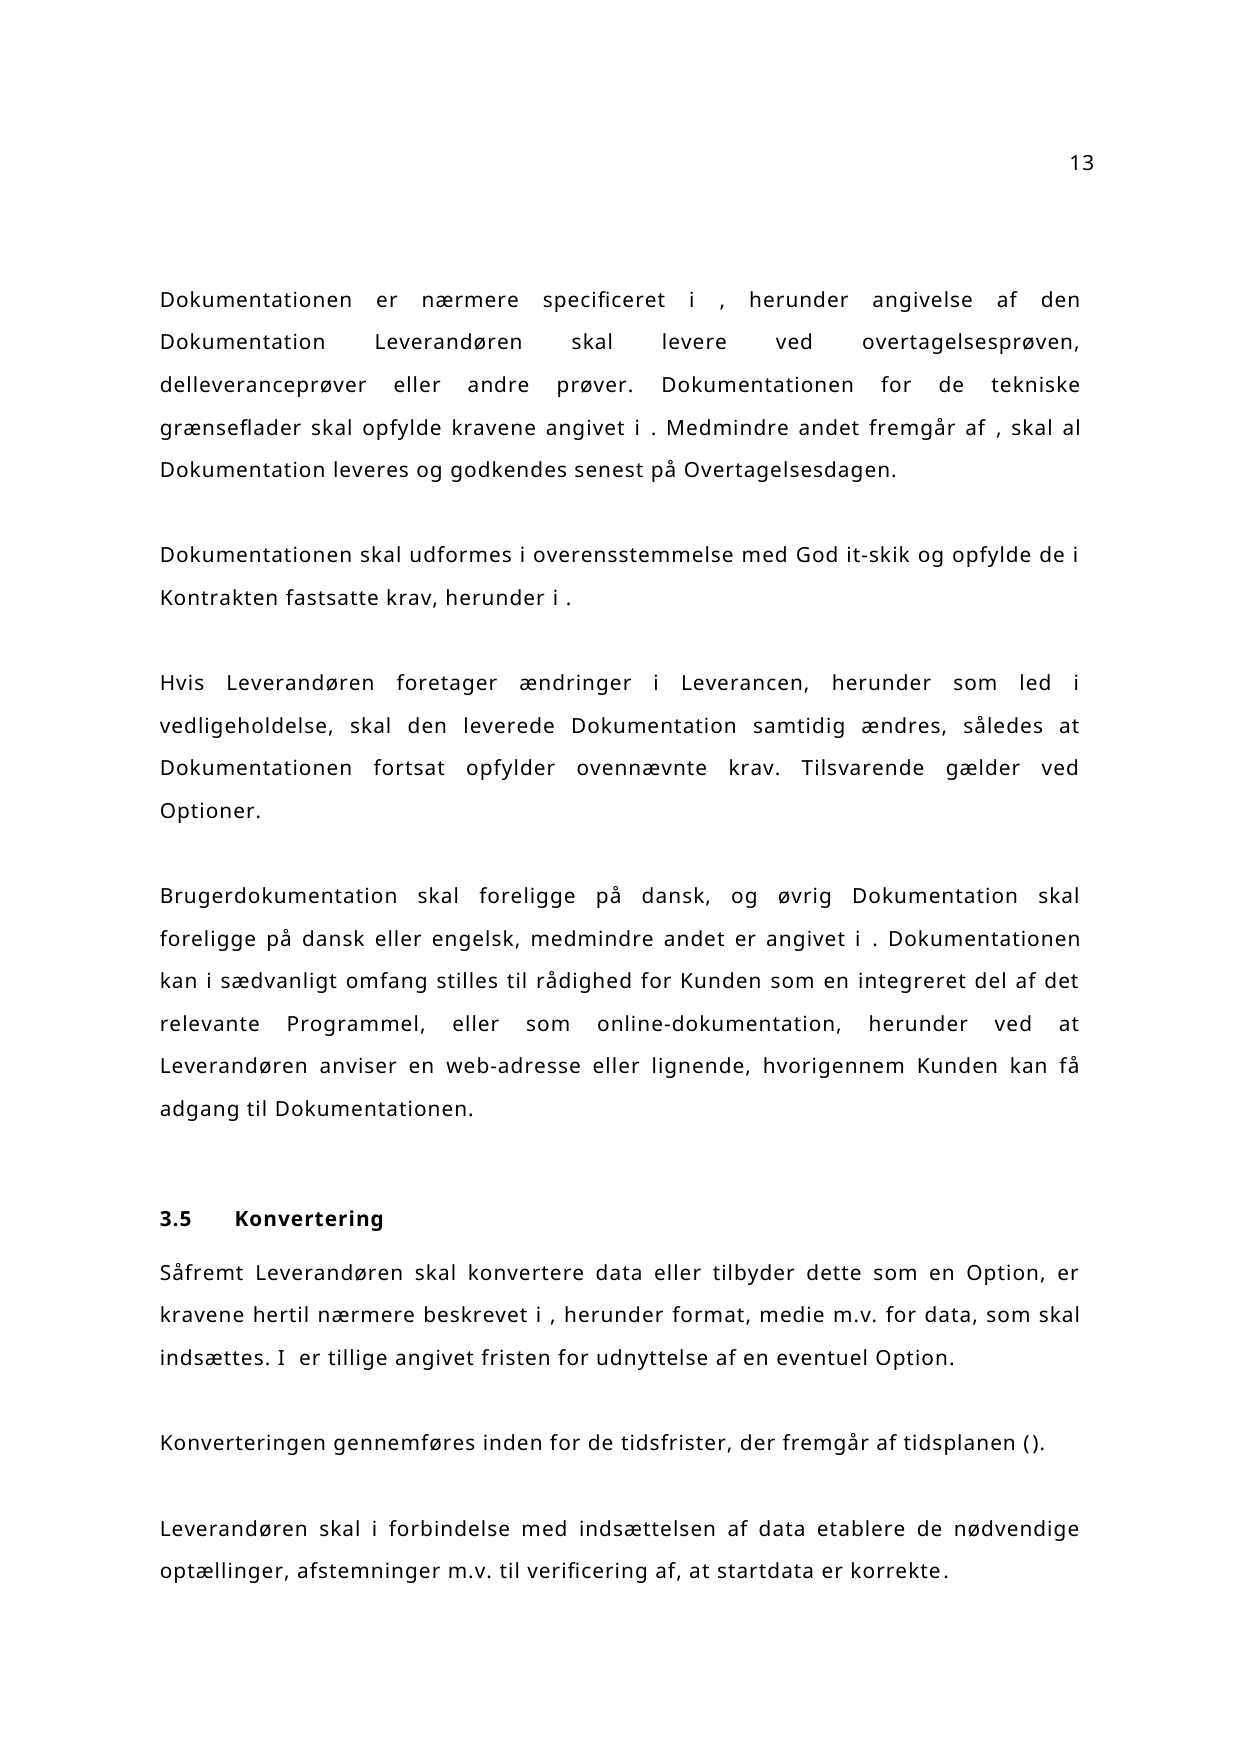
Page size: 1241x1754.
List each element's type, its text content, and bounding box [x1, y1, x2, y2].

text Såfremt Leverandøren skal konvertere data eller tilbyder dette som en Option, er kravene hertil nærmere beskrevet i , herunder format, medie m.v. for data, som skal indsættes. I er tillige angivet fristen for udnyttelse af en eventuel Option. [159, 1258, 1081, 1372]
text Brugerdokumentation skal foreligge på dansk, og øvrig Dokumentation skal foreligge på dansk eller engelsk, medmindre andet er angivet i . Dokumentationen kan i sædvanligt omfang stilles til rådighed for Kunden som en integreret del af det relevante Programmel, eller som online-dokumentation, herunder ved at Leverandøren anviser en web-adresse eller lignende, hvorigennem Kunden kan få adgang til Dokumentationen. [159, 881, 1081, 1123]
subtitle Konvertering [159, 1204, 1081, 1233]
text Konverteringen gennemføres inden for de tidsfrister, der fremgår af tidsplanen (). [159, 1428, 1081, 1457]
text Hvis Leverandøren foretager ændringer i Leverancen, herunder som led i vedligeholdelse, skal den leverede Dokumentation samtidig ændres, således at Dokumentationen fortsat opfylder ovennævnte krav. Tilsvarende gælder ved Optioner. [159, 668, 1081, 824]
text Dokumentationen skal udformes i overensstemmelse med God it-skik og opfylde de i Kontrakten fastsatte krav, herunder i . [159, 540, 1081, 611]
text Dokumentationen er nærmere specificeret i , herunder angivelse af den Dokumentation Leverandøren skal levere ved overtagelsesprøven, delleveranceprøver eller andre prøver. Dokumentationen for de tekniske grænseflader skal opfylde kravene angivet i . Medmindre andet fremgår af , skal al Dokumentation leveres og godkendes senest på Overtagelsesdagen. [159, 285, 1081, 484]
text Leverandøren skal i forbindelse med indsættelsen af data etablere de nødvendige optællinger, afstemninger m.v. til verificering af, at startdata er korrekte. [159, 1514, 1081, 1585]
